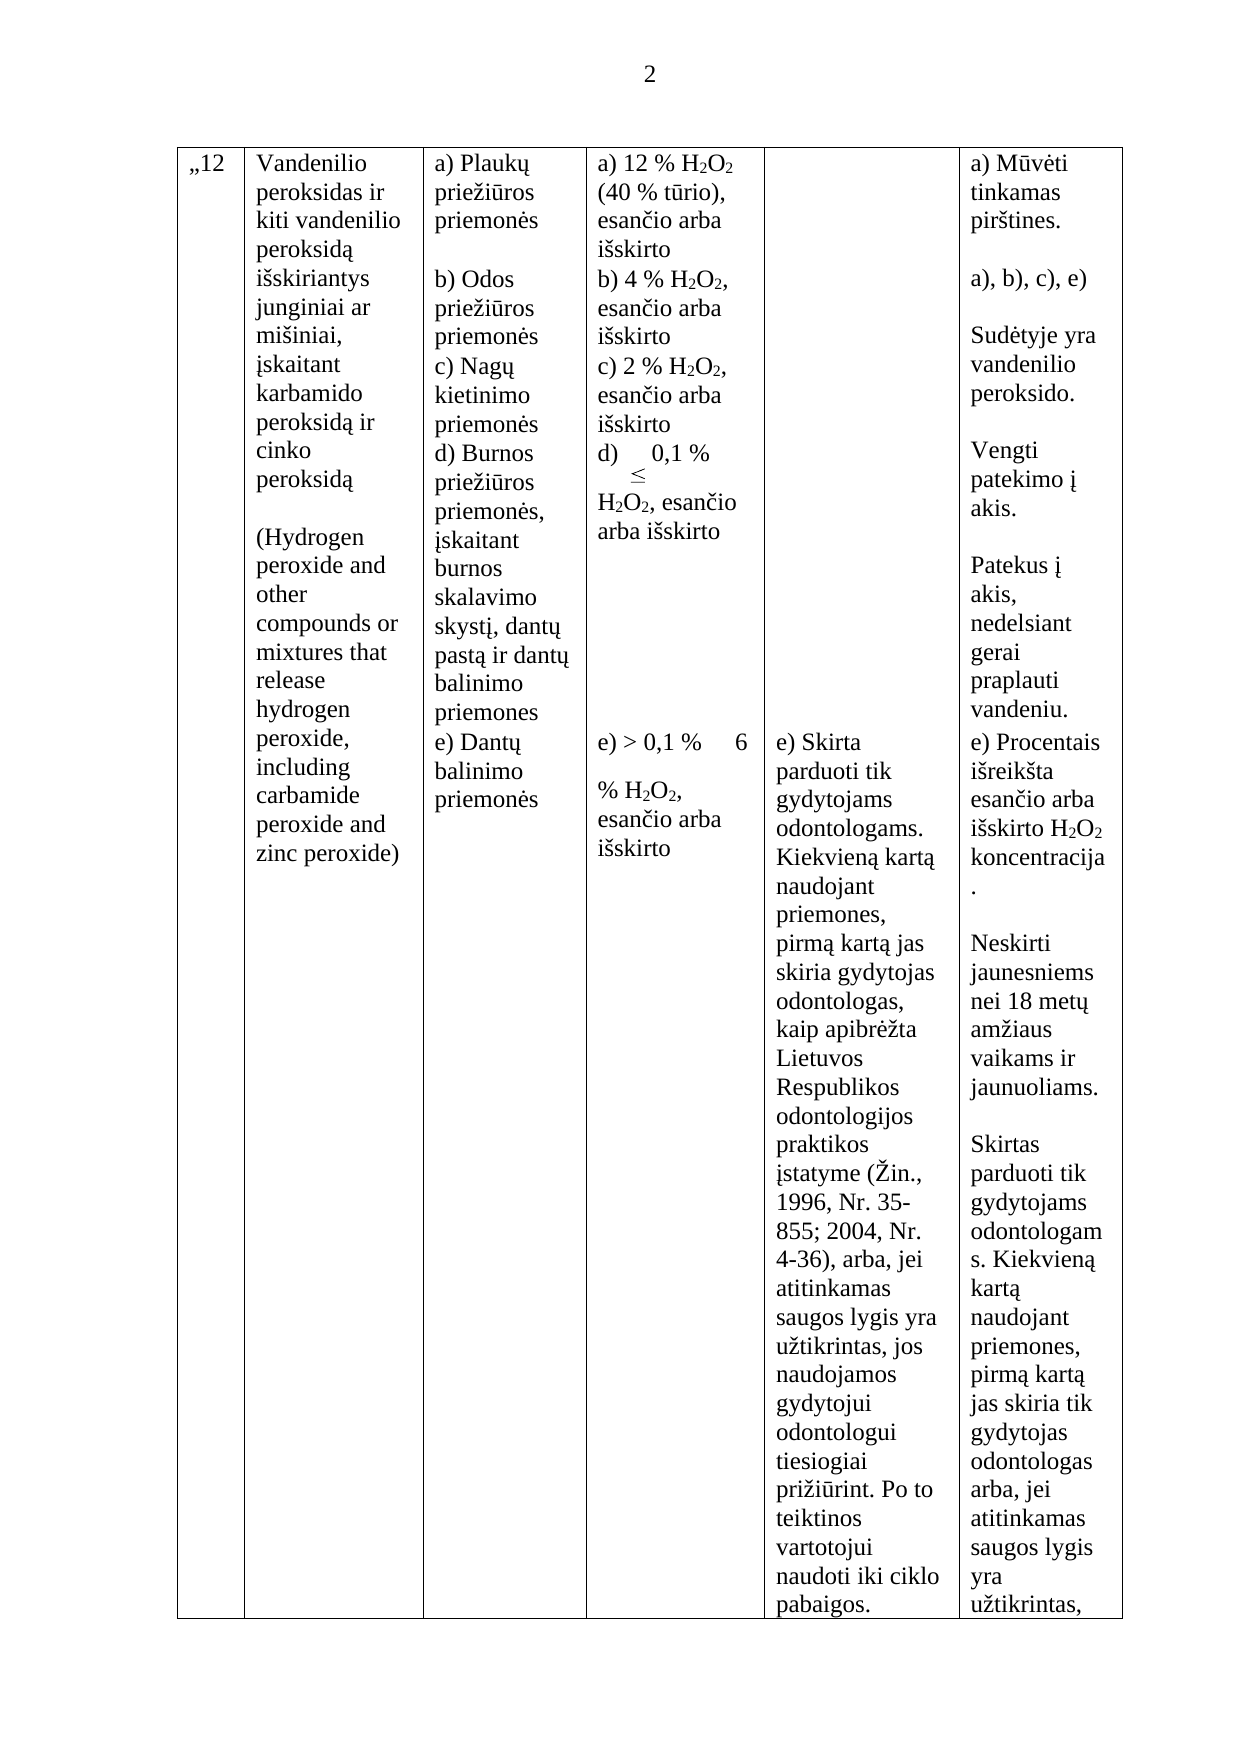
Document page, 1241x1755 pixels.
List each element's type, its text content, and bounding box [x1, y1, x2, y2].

table_cell e) Skirta parduoti tik gydytojams odontologams. Kiekvieną kartą naudojant priemones, pirmą kartą jas skiria gydytojas odontologas, kaip apibrėžta Lietuvos Respublikos odontologijos praktikos įstatyme (Žin., 1996, Nr. 35-855; 2004, Nr. 4-36), arba, jei atitinkamas saugos lygis yra užtikrintas, jos naudojamos gydytojui odontologui tiesiogiai prižiūrint. Po to teiktinos vartotojui naudoti iki ciklo pabaigos. [765, 726, 959, 1618]
table_cell d) Burnos priežiūros priemonės, įskaitant burnos skalavimo skystį, dantų pastą ir dantų balinimo priemones [424, 438, 586, 726]
table_header [765, 148, 959, 726]
table_header a) Plaukų priežiūros priemonės [424, 148, 586, 263]
table_cell b) Odos priežiūros priemonės [424, 263, 586, 350]
table_cell d) <= 0,1 % H2O2, esančio arba išskirto [587, 438, 764, 726]
table_cell c) 2 % H2O2, esančio arba išskirto [587, 350, 764, 437]
table_header Vandenilio peroksidas ir kiti vandenilio peroksidą išskiriantys junginiai ar mišiniai, įskaitant karbamido peroksidą ir cinko peroksidą (Hydrogen peroxide and other compounds or mixtures that release hydrogen peroxide, including carbamide peroxide and zinc peroxide) [245, 148, 423, 1618]
table_cell b) 4 % H2O2, esančio arba išskirto [587, 263, 764, 350]
table_header „12 [178, 148, 244, 1618]
table_cell c) Nagų kietinimo priemonės [424, 350, 586, 437]
table_cell e) Procentais išreikšta esančio arba išskirto H2O2 koncentracija. Neskirti jaunesniems nei 18 metų amžiaus vaikams ir jaunuoliams. Skirtas parduoti tik gydytojams odontologams. Kiekvieną kartą naudojant priemones, pirmą kartą jas skiria tik gydytojas odontologas arba, jei atitinkamas saugos lygis yra užtikrintas, [960, 726, 1122, 1618]
table_cell e) Dantų balinimo priemonės [424, 726, 586, 1618]
table_header a) 12 % H2O2 (40 % tūrio), esančio arba išskirto [587, 148, 764, 263]
table_cell e) > 0,1 % <= 6 % H2O2, esančio arba išskirto [587, 726, 764, 1618]
table_header a) Mūvėti tinkamas pirštines. a), b), c), e) Sudėtyje yra vandenilio peroksido. Vengti patekimo į akis. Patekus į akis, nedelsiant gerai praplauti vandeniu. [960, 148, 1122, 726]
